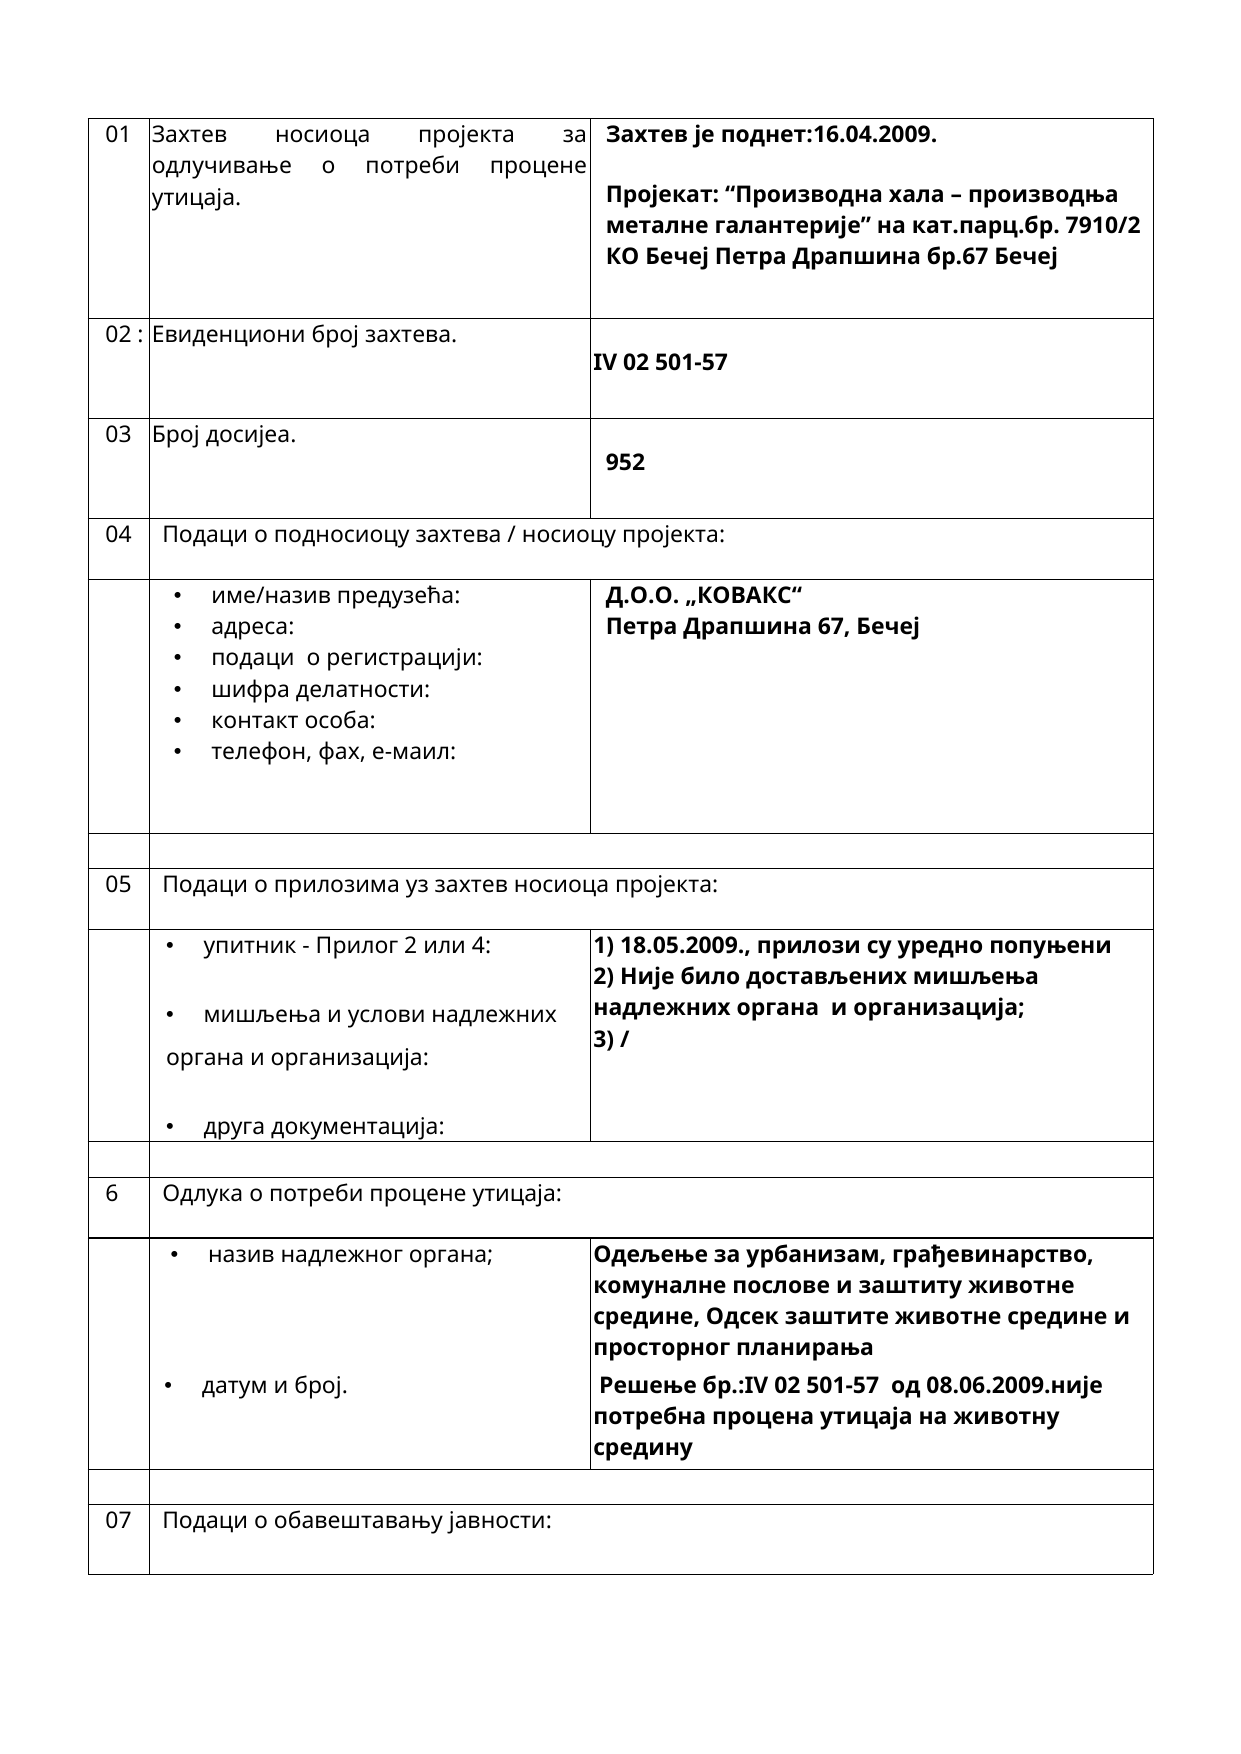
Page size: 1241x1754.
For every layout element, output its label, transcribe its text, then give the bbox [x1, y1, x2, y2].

table_cell Подаци о подносиоцу захтева / носиоцу пројекта: [150, 519, 1153, 579]
table_cell [89, 1142, 149, 1177]
table_cell Д.О.О. „КОВАКС“ Петра Драпшина 67, Бечеј [591, 580, 1153, 833]
table_cell [150, 1470, 1153, 1504]
table_cell Одлука о потреби процене утицаја: [150, 1178, 1153, 1237]
table_header 01 [89, 119, 149, 318]
table_cell [89, 1239, 149, 1469]
table_cell [89, 930, 149, 1141]
table_cell Подаци о прилозима уз захтев носиоца пројекта: [150, 869, 1153, 929]
table_cell [89, 1470, 149, 1504]
table_cell [150, 834, 1153, 868]
table_cell [89, 580, 149, 833]
table_header Захтев је поднет:16.04.2009. Пројекат: “Производна хала – производња металне галантерије” на кат.парц.бр. 7910/2 КО Бечеј Петра Драпшина бр.67 Бечеј [591, 119, 1153, 318]
table_cell 952 [591, 419, 1153, 518]
table_cell Одељење за урбанизам, грађевинарство, комуналне послове и заштиту животне средине, Одсек заштите животне средине и просторног планирања Решење бр.:IV 02 501-57 од 08.06.2009.није потребна процена утицаја на животну средину [591, 1239, 1153, 1469]
table_cell 02 : [89, 319, 149, 418]
table_cell упитник - Прилог 2 или 4: мишљења и услови надлежних органа и организација: друга документација: [150, 930, 590, 1141]
table_cell [150, 1142, 1153, 1177]
table_cell 05 [89, 869, 149, 929]
table_cell 03 [89, 419, 149, 518]
table_cell IV 02 501-57 [591, 319, 1153, 418]
table_cell 6 [89, 1178, 149, 1237]
table_cell Број досијеа. [150, 419, 590, 518]
table_cell 1) 18.05.2009., прилози су уредно попуњени 2) Није било достављених мишљења надлежних органа и организација; 3) / [591, 930, 1153, 1141]
table_header Захтев носиоца пројекта за одлучивање о потреби процене утицаја. [150, 119, 590, 318]
table_cell [89, 834, 149, 868]
table_cell Евиденциони број захтева. [150, 319, 590, 418]
table_cell Подаци о обавештавању јавности: [150, 1505, 1153, 1574]
table_cell 07 [89, 1505, 149, 1574]
table_cell назив надлежног органа; датум и број. [150, 1239, 590, 1469]
table_cell име/назив предузећа: адреса: подаци о регистрацији: шифра делатности: контакт особа: телефон, фаx, е-маил: [150, 580, 590, 833]
table_cell 04 [89, 519, 149, 579]
